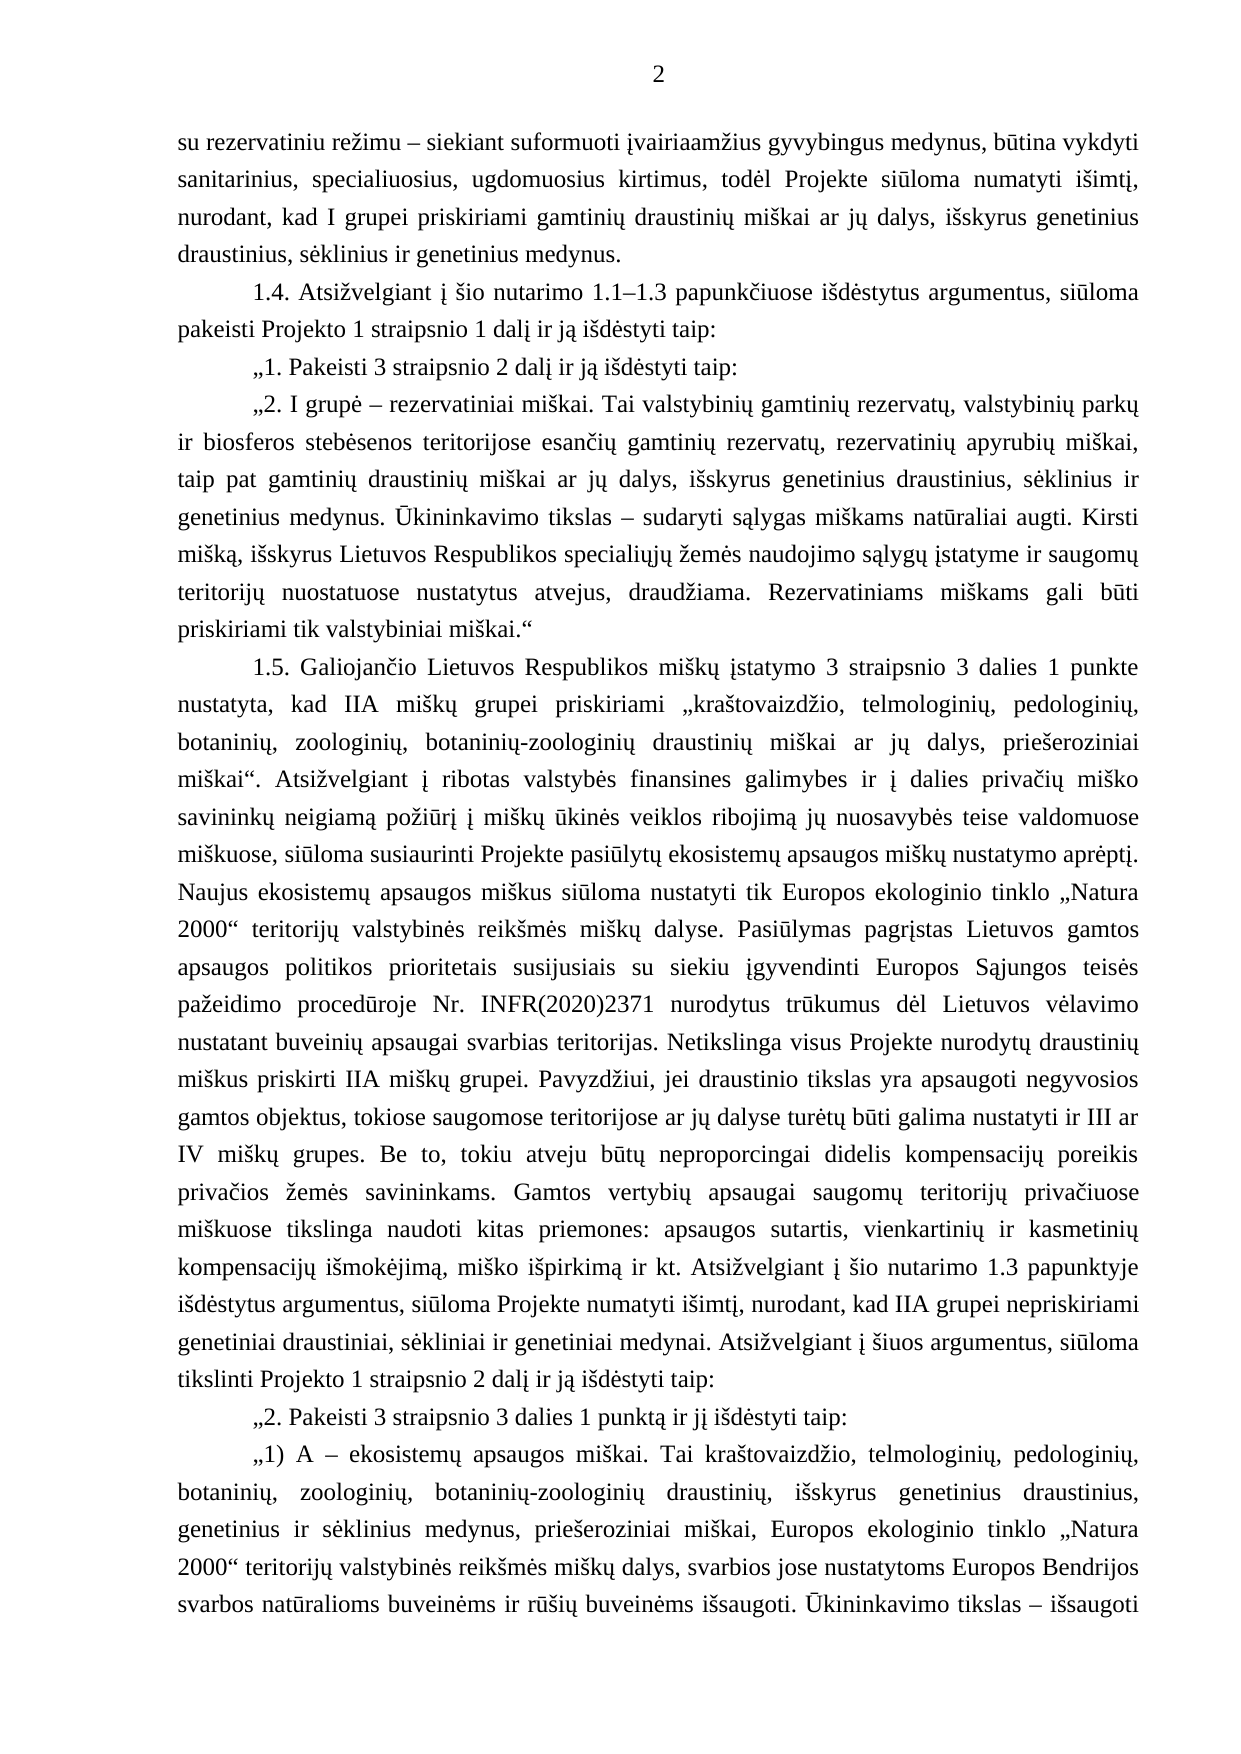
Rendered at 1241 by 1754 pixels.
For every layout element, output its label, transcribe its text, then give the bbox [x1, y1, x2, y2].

text „2. I grupė – rezervatiniai miškai. Tai valstybinių gamtinių rezervatų, valstybinių parkų ir biosferos stebėsenos teritorijose esančių gamtinių rezervatų, rezervatinių apyrubių miškai, taip pat gamtinių draustinių miškai ar jų dalys, išskyrus genetinius draustinius, sėklinius ir genetinius medynus. Ūkininkavimo tikslas – sudaryti sąlygas miškams natūraliai augti. Kirsti mišką, išskyrus Lietuvos Respublikos specialiųjų žemės naudojimo sąlygų įstatyme ir saugomų teritorijų nuostatuose nustatytus atvejus, draudžiama. Rezervatiniams miškams gali būti priskiriami tik valstybiniai miškai.“ [177, 381, 1140, 643]
text „1. Pakeisti 3 straipsnio 2 dalį ir ją išdėstyti taip: [177, 343, 1140, 381]
text „2. Pakeisti 3 straipsnio 3 dalies 1 punktą ir jį išdėstyti taip: [177, 1393, 1140, 1431]
text 1.5. Galiojančio Lietuvos Respublikos miškų įstatymo 3 straipsnio 3 dalies 1 punkte nustatyta, kad IIA miškų grupei priskiriami „kraštovaizdžio, telmologinių, pedologinių, botaninių, zoologinių, botaninių-zoologinių draustinių miškai ar jų dalys, priešeroziniai miškai“. Atsižvelgiant į ribotas valstybės finansines galimybes ir į dalies privačių miško savininkų neigiamą požiūrį į miškų ūkinės veiklos ribojimą jų nuosavybės teise valdomuose miškuose, siūloma susiaurinti Projekte pasiūlytų ekosistemų apsaugos miškų nustatymo aprėptį. Naujus ekosistemų apsaugos miškus siūloma nustatyti tik Europos ekologinio tinklo „Natura 2000“ teritorijų valstybinės reikšmės miškų dalyse. Pasiūlymas pagrįstas Lietuvos gamtos apsaugos politikos prioritetais susijusiais su siekiu įgyvendinti Europos Sąjungos teisės pažeidimo procedūroje Nr. INFR(2020)2371 nurodytus trūkumus dėl Lietuvos vėlavimo nustatant buveinių apsaugai svarbias teritorijas. Netikslinga visus Projekte nurodytų draustinių miškus priskirti IIA miškų grupei. Pavyzdžiui, jei draustinio tikslas yra apsaugoti negyvosios gamtos objektus, tokiose saugomose teritorijose ar jų dalyse turėtų būti galima nustatyti ir III ar IV miškų grupes. Be to, tokiu atveju būtų neproporcingai didelis kompensacijų poreikis privačios žemės savininkams. Gamtos vertybių apsaugai saugomų teritorijų privačiuose miškuose tikslinga naudoti kitas priemones: apsaugos sutartis, vienkartinių ir kasmetinių kompensacijų išmokėjimą, miško išpirkimą ir kt. Atsižvelgiant į šio nutarimo 1.3 papunktyje išdėstytus argumentus, siūloma Projekte numatyti išimtį, nurodant, kad IIA grupei nepriskiriami genetiniai draustiniai, sėkliniai ir genetiniai medynai. Atsižvelgiant į šiuos argumentus, siūloma tikslinti Projekto 1 straipsnio 2 dalį ir ją išdėstyti taip: [177, 643, 1140, 1393]
text 1.4. Atsižvelgiant į šio nutarimo 1.1–1.3 papunkčiuose išdėstytus argumentus, siūloma pakeisti Projekto 1 straipsnio 1 dalį ir ją išdėstyti taip: [177, 268, 1140, 343]
text „1) A – ekosistemų apsaugos miškai. Tai kraštovaizdžio, telmologinių, pedologinių, botaninių, zoologinių, botaninių-zoologinių draustinių, išskyrus genetinius draustinius, genetinius ir sėklinius medynus, priešeroziniai miškai, Europos ekologinio tinklo „Natura 2000“ teritorijų valstybinės reikšmės miškų dalys, svarbios jose nustatytoms Europos Bendrijos svarbos natūralioms buveinėms ir rūšių buveinėms išsaugoti. Ūkininkavimo tikslas – išsaugoti [177, 1431, 1140, 1618]
text su rezervatiniu režimu – siekiant suformuoti įvairiaamžius gyvybingus medynus, būtina vykdyti sanitarinius, specialiuosius, ugdomuosius kirtimus, todėl Projekte siūloma numatyti išimtį, nurodant, kad I grupei priskiriami gamtinių draustinių miškai ar jų dalys, išskyrus genetinius draustinius, sėklinius ir genetinius medynus. [177, 118, 1140, 268]
